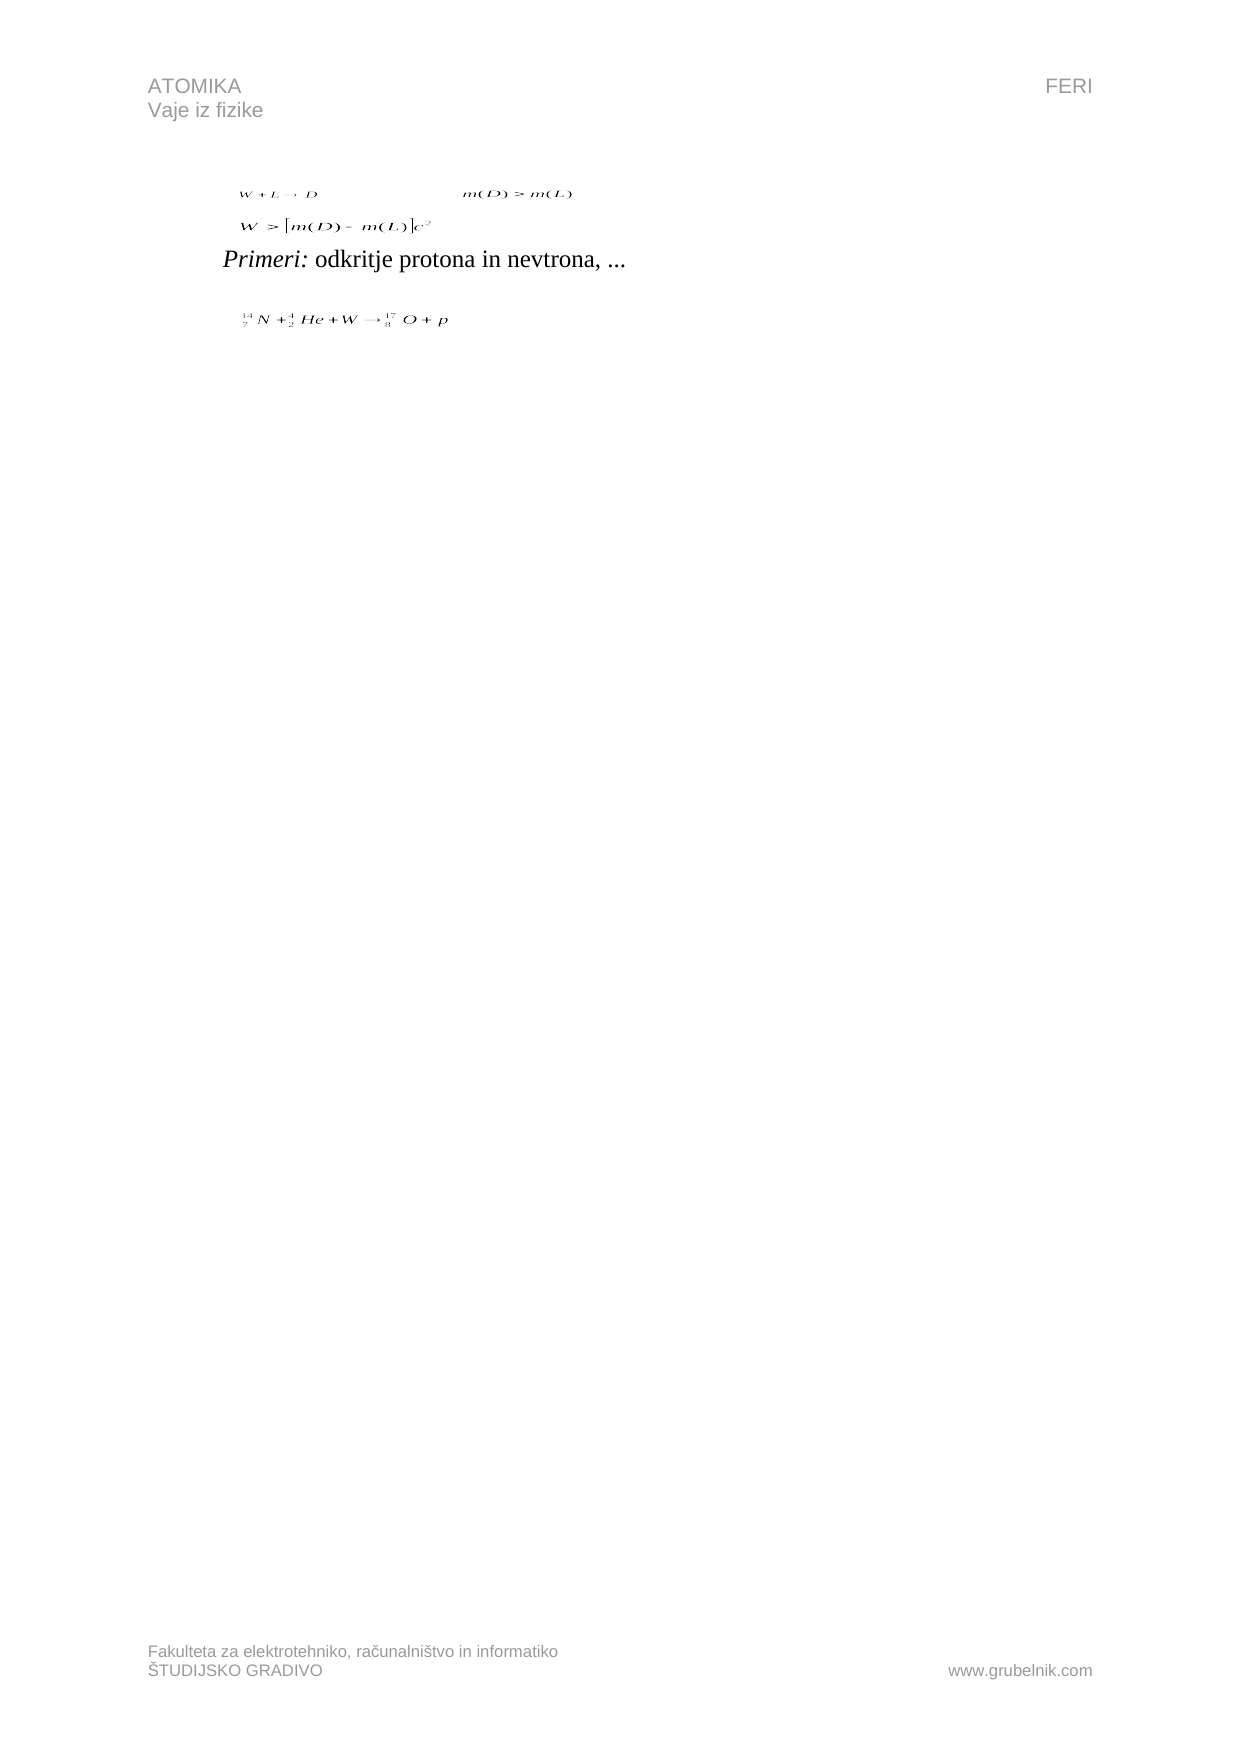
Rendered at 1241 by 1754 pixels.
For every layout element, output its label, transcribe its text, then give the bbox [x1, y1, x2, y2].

text Primeri: odkritje protona in nevtrona, ... [148, 244, 1093, 273]
